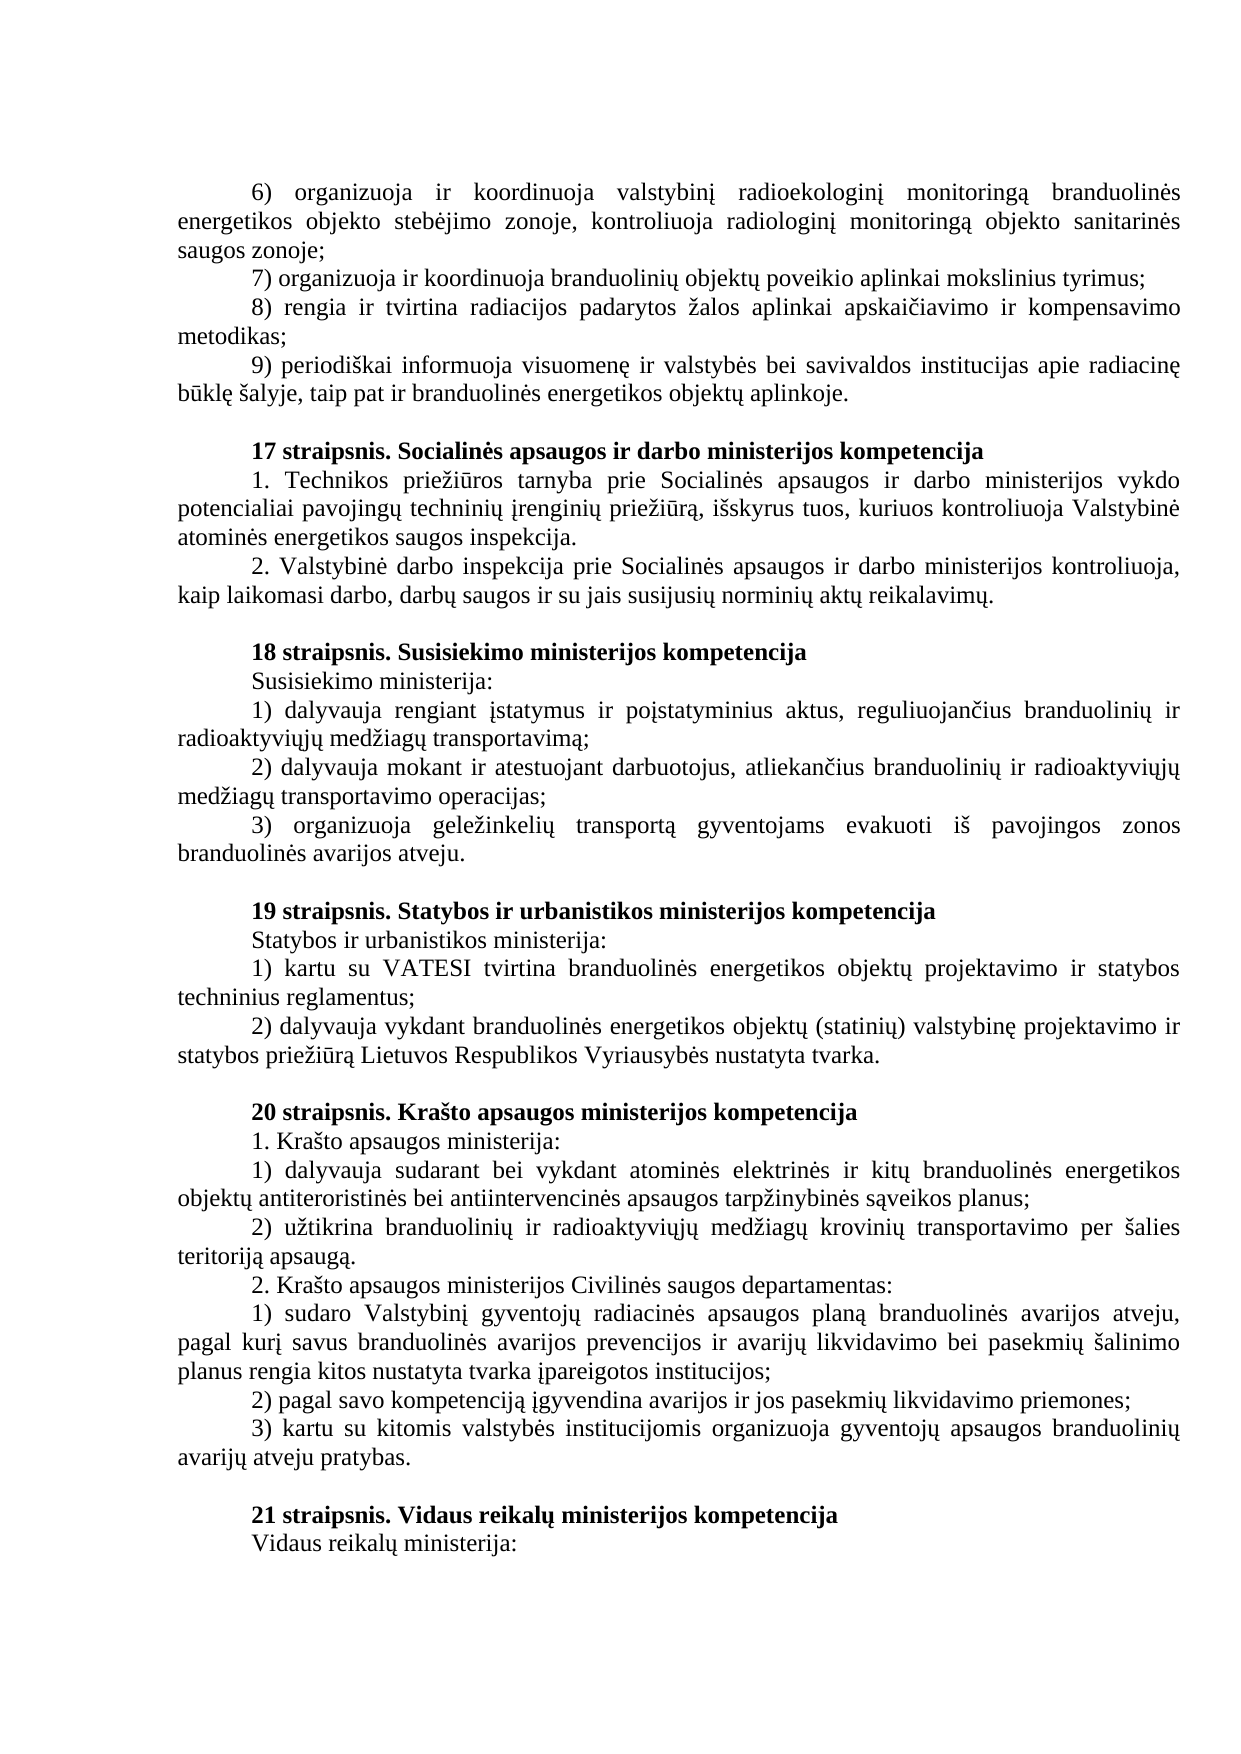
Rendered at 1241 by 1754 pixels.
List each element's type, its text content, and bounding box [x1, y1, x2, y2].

text 2) užtikrina branduolinių ir radioaktyviųjų medžiagų krovinių transportavimo per šalies teritoriją apsaugą. [177, 1212, 1181, 1270]
text 2. Valstybinė darbo inspekcija prie Socialinės apsaugos ir darbo ministerijos kontroliuoja, kaip laikomasi darbo, darbų saugos ir su jais susijusių norminių aktų reikalavimų. [177, 551, 1181, 608]
text 21 straipsnis. Vidaus reikalų ministerijos kompetencija [177, 1500, 1181, 1528]
text 1. Technikos priežiūros tarnyba prie Socialinės apsaugos ir darbo ministerijos vykdo potencialiai pavojingų techninių įrenginių priežiūrą, išskyrus tuos, kuriuos kontroliuoja Valstybinė atominės energetikos saugos inspekcija. [177, 465, 1181, 551]
text 9) periodiškai informuoja visuomenę ir valstybės bei savivaldos institucijas apie radiacinę būklę šalyje, taip pat ir branduolinės energetikos objektų aplinkoje. [177, 350, 1181, 407]
text 2. Krašto apsaugos ministerijos Civilinės saugos departamentas: [177, 1270, 1181, 1298]
text 2) pagal savo kompetenciją įgyvendina avarijos ir jos pasekmių likvidavimo priemones; [177, 1385, 1181, 1413]
text 1) dalyvauja rengiant įstatymus ir poįstatyminius aktus, reguliuojančius branduolinių ir radioaktyviųjų medžiagų transportavimą; [177, 695, 1181, 752]
text 20 straipsnis. Krašto apsaugos ministerijos kompetencija [177, 1097, 1181, 1126]
text 8) rengia ir tvirtina radiacijos padarytos žalos aplinkai apskaičiavimo ir kompensavimo metodikas; [177, 292, 1181, 350]
text 7) organizuoja ir koordinuoja branduolinių objektų poveikio aplinkai mokslinius tyrimus; [177, 263, 1181, 292]
text Vidaus reikalų ministerija: [177, 1528, 1181, 1557]
text Statybos ir urbanistikos ministerija: [177, 925, 1181, 953]
text 1) sudaro Valstybinį gyventojų radiacinės apsaugos planą branduolinės avarijos atveju, pagal kurį savus branduolinės avarijos prevencijos ir avarijų likvidavimo bei pasekmių šalinimo planus rengia kitos nustatyta tvarka įpareigotos institucijos; [177, 1298, 1181, 1385]
text Susisiekimo ministerija: [177, 666, 1181, 695]
text 18 straipsnis. Susisiekimo ministerijos kompetencija [177, 637, 1181, 666]
text 6) organizuoja ir koordinuoja valstybinį radioekologinį monitoringą branduolinės energetikos objekto stebėjimo zonoje, kontroliuoja radiologinį monitoringą objekto sanitarinės saugos zonoje; [177, 177, 1181, 263]
text 19 straipsnis. Statybos ir urbanistikos ministerijos kompetencija [177, 896, 1181, 925]
text 1. Krašto apsaugos ministerija: [177, 1126, 1181, 1155]
text 1) kartu su VATESI tvirtina branduolinės energetikos objektų projektavimo ir statybos techninius reglamentus; [177, 953, 1181, 1011]
text 3) organizuoja geležinkelių transportą gyventojams evakuoti iš pavojingos zonos branduolinės avarijos atveju. [177, 810, 1181, 867]
text 2) dalyvauja vykdant branduolinės energetikos objektų (statinių) valstybinę projektavimo ir statybos priežiūrą Lietuvos Respublikos Vyriausybės nustatyta tvarka. [177, 1011, 1181, 1068]
text 3) kartu su kitomis valstybės institucijomis organizuoja gyventojų apsaugos branduolinių avarijų atveju pratybas. [177, 1413, 1181, 1471]
text 17 straipsnis. Socialinės apsaugos ir darbo ministerijos kompetencija [177, 436, 1181, 465]
text 1) dalyvauja sudarant bei vykdant atominės elektrinės ir kitų branduolinės energetikos objektų antiteroristinės bei antiintervencinės apsaugos tarpžinybinės sąveikos planus; [177, 1155, 1181, 1212]
text 2) dalyvauja mokant ir atestuojant darbuotojus, atliekančius branduolinių ir radioaktyviųjų medžiagų transportavimo operacijas; [177, 752, 1181, 810]
